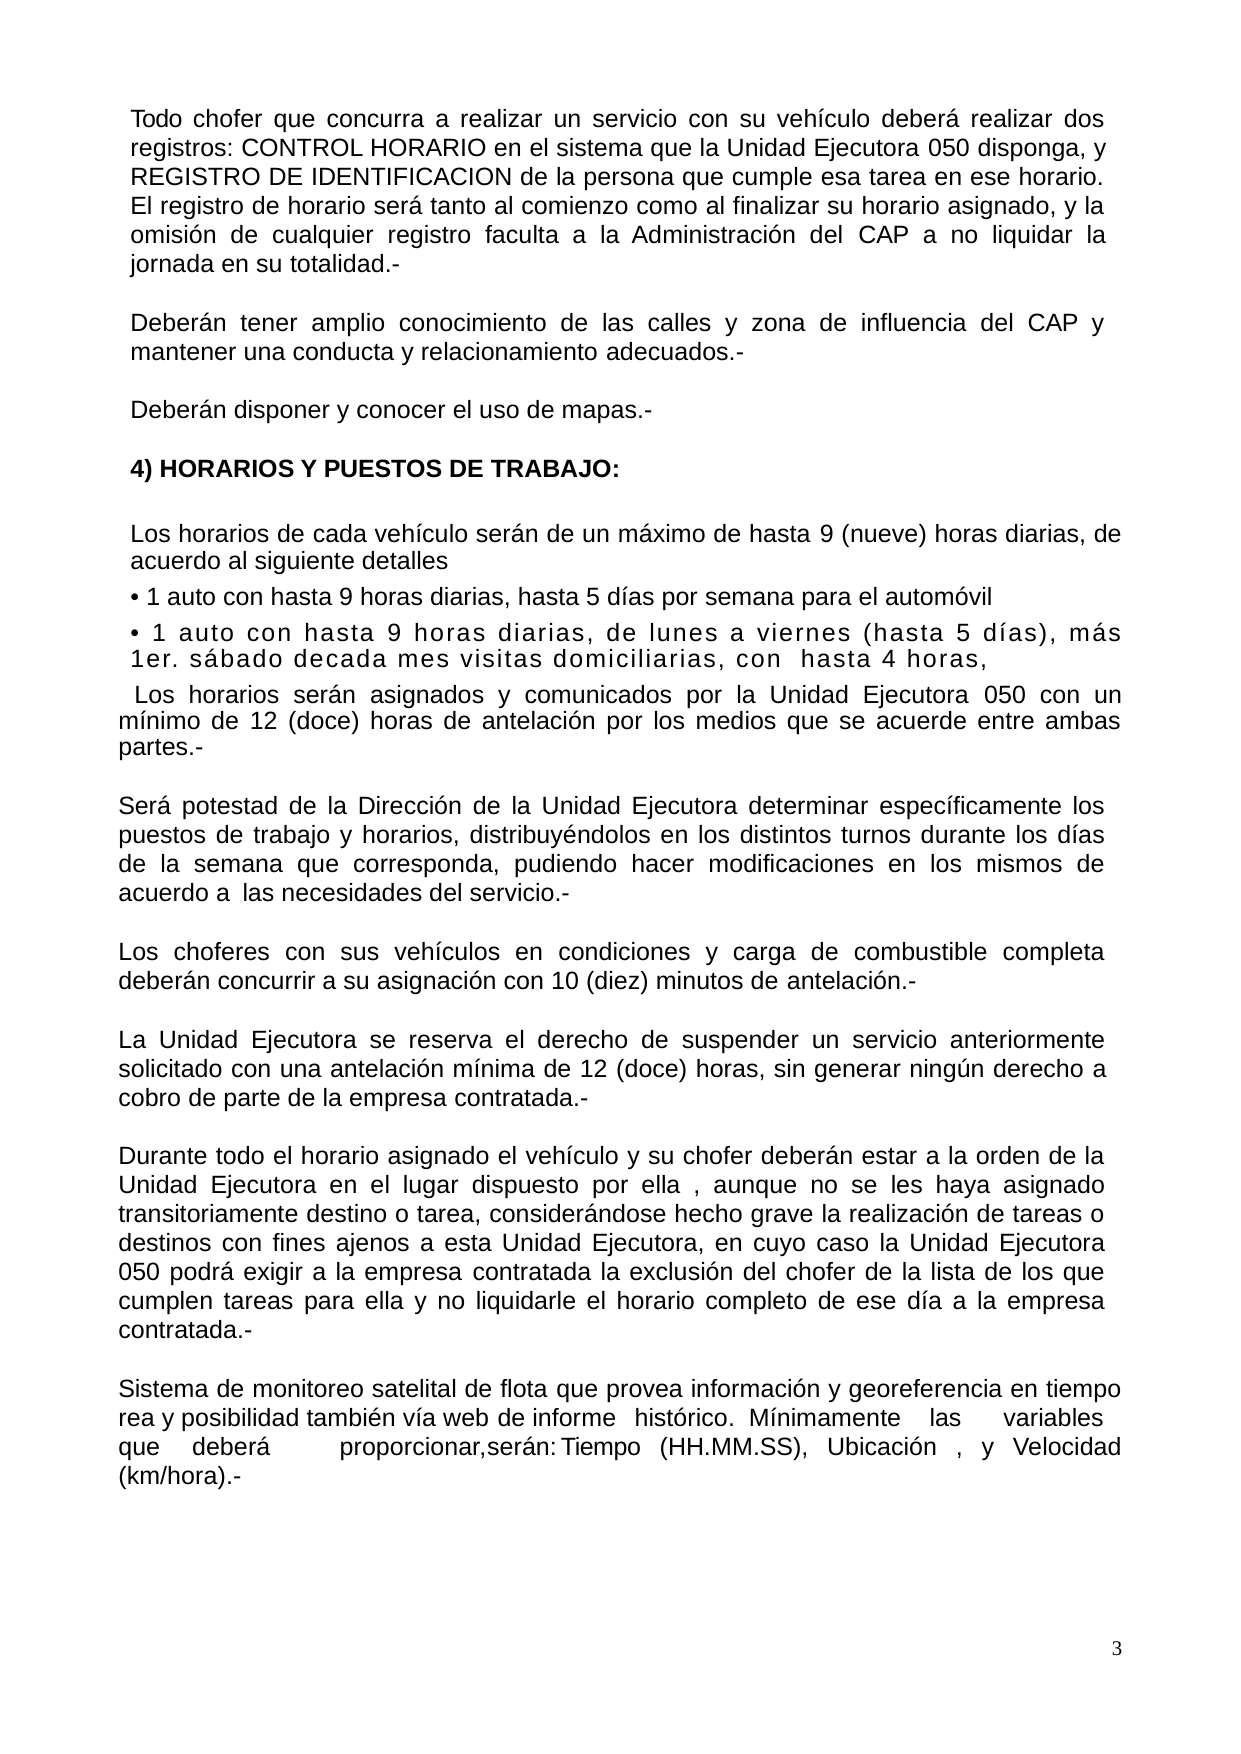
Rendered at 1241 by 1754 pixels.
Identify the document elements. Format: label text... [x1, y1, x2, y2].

list Sistema de monitoreo satelital de flota que provea información y georeferencia en tiempo rea y posibilidad también vía web de informe histórico. Mínimamente las variables que deberá proporcionar, serán: Tiempo (HH.MM.SS), Ubicación , y Velocidad (km/hora).- [118, 1374, 1122, 1490]
list Durante todo el horario asignado el vehículo y su chofer deberán estar a la orden de la Unidad Ejecutora en el lugar dispuesto por ella , aunque no se les haya asignado transitoriamente destino o tarea, considerándose hecho grave la realización de tareas o destinos con fines ajenos a esta Unidad Ejecutora, en cuyo caso la Unidad Ejecutora 050 podrá exigir a la empresa contratada la exclusión del chofer de la lista de los que cumplen tareas para ella y no liquidarle el horario completo de ese día a la empresa contratada.- [118, 1141, 1107, 1344]
list Será potestad de la Dirección de la Unidad Ejecutora determinar específicamente los puestos de trabajo y horarios, distribuyéndolos en los distintos turnos durante los días de la semana que corresponda, pudiendo hacer modificaciones en los mismos de acuerdo a las necesidades del servicio.- [118, 791, 1107, 907]
subtitle 4) HORARIOS Y PUESTOS DE TRABAJO: [130, 454, 1122, 483]
list La Unidad Ejecutora se reserva el derecho de suspender un servicio anteriormente solicitado con una antelación mínima de 12 (doce) horas, sin generar ningún derecho a cobro de parte de la empresa contratada.- [118, 1025, 1107, 1112]
list Los horarios de cada vehículo serán de un máximo de hasta 9 (nueve) horas diarias, de acuerdo al siguiente detalles [130, 522, 1122, 574]
list • 1 auto con hasta 9 horas diarias, de lunes a viernes (hasta 5 días), más 1er. sábado decada mes visitas domiciliarias, con hasta 4 horas, [130, 620, 1122, 672]
list Los choferes con sus vehículos en condiciones y carga de combustible completa deberán concurrir a su asignación con 10 (diez) minutos de antelación.- [118, 936, 1106, 994]
list • 1 auto con hasta 9 horas diarias, hasta 5 días por semana para el automóvil [130, 584, 1122, 610]
list Todo chofer que concurra a realizar un servicio con su vehículo deberá realizar dos registros: CONTROL HORARIO en el sistema que la Unidad Ejecutora 050 disponga, y REGISTRO DE IDENTIFICACION de la persona que cumple esa tarea en ese horario. El registro de horario será tanto al comienzo como al finalizar su horario asignado, y la omisión de cualquier registro faculta a la Administración del CAP a no liquidar la jornada en su totalidad.- [130, 104, 1106, 278]
list Los horarios serán asignados y comunicados por la Unidad Ejecutora 050 con un mínimo de 12 (doce) horas de antelación por los medios que se acuerde entre ambas partes.- [118, 682, 1122, 761]
list Deberán tener amplio conocimiento de las calles y zona de influencia del CAP y mantener una conducta y relacionamiento adecuados.- [130, 307, 1106, 366]
list Deberán disponer y conocer el uso de mapas.- [130, 395, 1106, 424]
